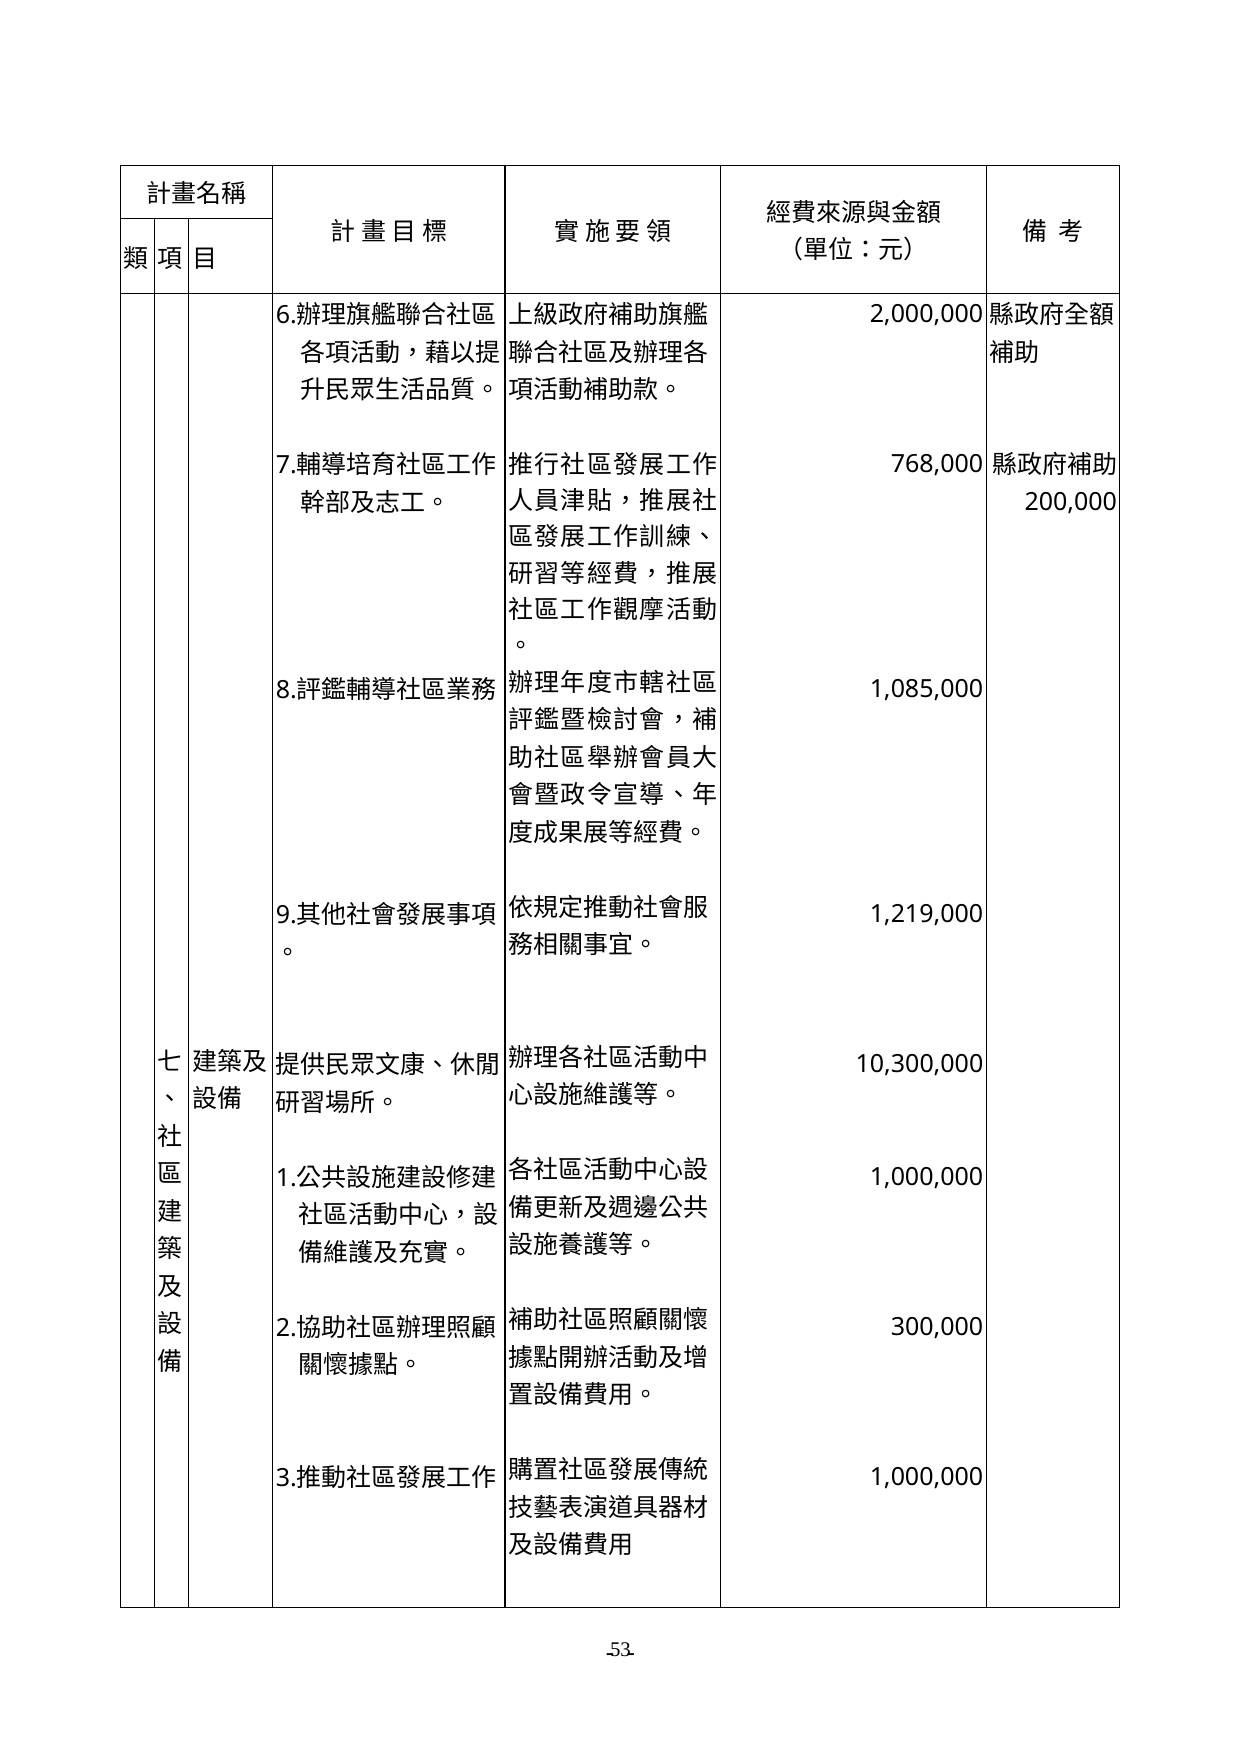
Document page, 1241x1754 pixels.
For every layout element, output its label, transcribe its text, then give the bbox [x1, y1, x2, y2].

table_header 備 考 [987, 166, 1119, 293]
table_header 計 畫 目 標 [273, 166, 504, 293]
table_cell 目 [189, 219, 272, 293]
table_cell [121, 294, 154, 1607]
table_cell 6.辦理旗艦聯合社區各項活動，藉以提升民眾生活品質。 7.輔導培育社區工作幹部及志工。 8.評鑑輔導社區業務 9.其他社會發展事項。 提供民眾文康、休閒研習場所。 1.公共設施建設修建社區活動中心，設備維護及充實。 2.協助社區辦理照顧關懷據點。 3.推動社區發展工作 [273, 294, 504, 1607]
table_cell 類 [121, 219, 154, 293]
table_header 實 施 要 領 [506, 166, 720, 293]
table_cell 上級政府補助旗艦聯合社區及辦理各項活動補助款。 推行社區發展工作人員津貼，推展社區發展工作訓練、研習等經費，推展社區工作觀摩活動。 辦理年度市轄社區評鑑暨檢討會，補助社區舉辦會員大會暨政令宣導、年度成果展等經費。 依規定推動社會服務相關事宜。 辦理各社區活動中心設施維護等。 各社區活動中心設備更新及週邊公共設施養護等。 補助社區照顧關懷據點開辦活動及增置設備費用。 購置社區發展傳統技藝表演道具器材及設備費用 [506, 294, 720, 1607]
table_cell 縣政府全額補助 縣政府補助200,000 [987, 294, 1119, 1607]
table_header 計畫名稱 [121, 166, 272, 218]
table_cell 建築及設備 [189, 294, 272, 1607]
table_header 經費來源與金額 （單位：元） [721, 166, 986, 293]
table_cell 2,000,000 768,000 1,085,000 1,219,000 10,300,000 1,000,000 300,000 1,000,000 [721, 294, 986, 1607]
table_cell 七、 社區建築及設備 [155, 294, 188, 1607]
table_cell 項 [155, 219, 188, 293]
